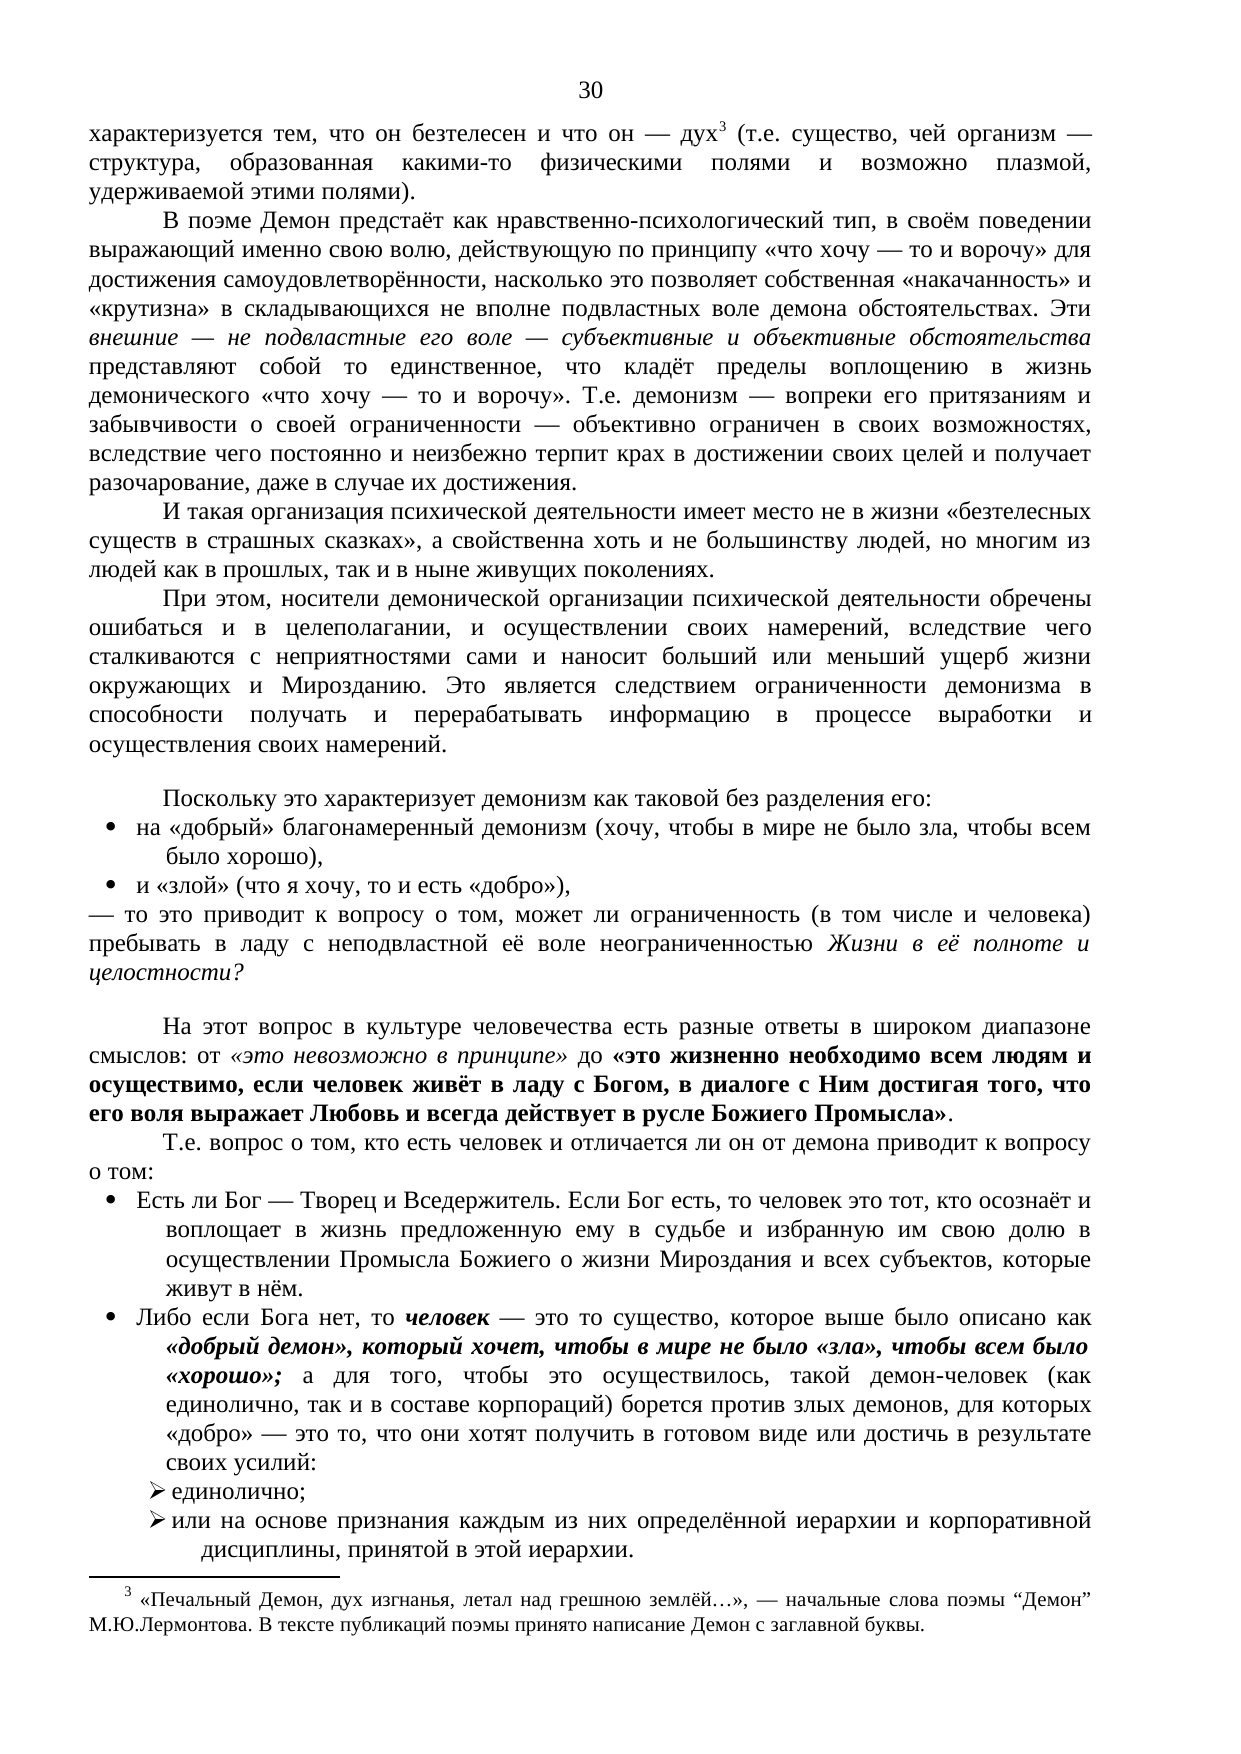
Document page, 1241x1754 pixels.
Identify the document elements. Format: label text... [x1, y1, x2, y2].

text При этом, носители демонической организации психической деятельности обречены ошибаться и в целеполагании, и осуществлении своих намерений, вследствие чего сталкиваются с неприятностями сами и наносит больший или меньший ущерб жизни окружающих и Мирозданию. Это является следствием ограниченности демонизма в способности получать и перерабатывать информацию в процессе выработки и осуществления своих намерений. [89, 583, 1092, 757]
text Поскольку это характеризует демонизм как таковой без разделения его: [89, 782, 1092, 812]
text характеризуется тем, что он безтелесен и что он — дух (т.е. существо, чей организм — структура, образованная какими-то физическими полями и возможно плазмой, удерживаемой этими полями). [89, 118, 1092, 205]
list и «злой» (что я хочу, то и есть «добро»), [106, 870, 1092, 899]
list Либо если Бога нет, то человек — это то существо, которое выше было описано как «добрый демон», который хочет, чтобы в мире не было «зла», чтобы всем было «хорошо»; а для того, чтобы это осуществилось, такой демон-человек (как единолично, так и в составе корпораций) борется против злых демонов, для которых «добро» — это то, что они хотят получить в готовом виде или достичь в результате своих усилий: [106, 1302, 1092, 1476]
text На этот вопрос в культуре человечества есть разные ответы в широком диапазоне смыслов: от «это невозможно в принципе» до «это жизненно необходимо всем людям и осуществимо, если человек живёт в ладу с Богом, в диалоге с Ним достигая того, что его воля выражает Любовь и всегда действует в русле Божиего Промысла». [89, 1011, 1092, 1127]
list единолично; [148, 1476, 1092, 1505]
text В поэме Демон предстаёт как нравственно-психологический тип, в своём поведении выражающий именно свою волю, действующую по принципу «что хочу — то и ворочу» для достижения самоудовлетворённости, насколько это позволяет собственная «накачанность» и «крутизна» в складывающихся не вполне подвластных воле демона обстоятельствах. Эти внешние — не подвластные его воле — субъективные и объективные обстоятельства представляют собой то единственное, что кладёт пределы воплощению в жизнь демонического «что хочу — то и ворочу». Т.е. демонизм — вопреки его притязаниям и забывчивости о своей ограниченности — объективно ограничен в своих возможностях, вследствие чего постоянно и неизбежно терпит крах в достижении своих целей и получает разочарование, даже в случае их достижения. [89, 205, 1092, 496]
list или на основе признания каждым из них определённой иерархии и корпоративной дисциплины, принятой в этой иерархии. [148, 1505, 1092, 1563]
text — то это приводит к вопросу о том, может ли ограниченность (в том числе и человека) пребывать в ладу с неподвластной её воле неограниченностью Жизни в её полноте и целостности? [89, 899, 1092, 986]
list Есть ли Бог — Творец и Вседержитель. Если Бог есть, то человек это тот, кто осознаёт и воплощает в жизнь предложенную ему в судьбе и избранную им свою долю в осуществлении Промысла Божиего о жизни Мироздания и всех субъектов, которые живут в нём. [106, 1185, 1092, 1302]
text Т.е. вопрос о том, кто есть человек и отличается ли он от демона приводит к вопросу о том: [89, 1127, 1092, 1185]
list на «добрый» благонамеренный демонизм (хочу, чтобы в мире не было зла, чтобы всем было хорошо), [106, 812, 1092, 870]
text И такая организация психической деятельности имеет место не в жизни «безтелесных существ в страшных сказках», а свойственна хоть и не большинству людей, но многим из людей как в прошлых, так и в ныне живущих поколениях. [89, 496, 1092, 583]
text «Печальный Демон, дух изгнанья, летал над грешною землёй…», — начальные слова поэмы “Демон” М.Ю.Лермонтова. В тексте публикаций поэмы принято написание Демон с заглавной буквы. [89, 1583, 1092, 1636]
